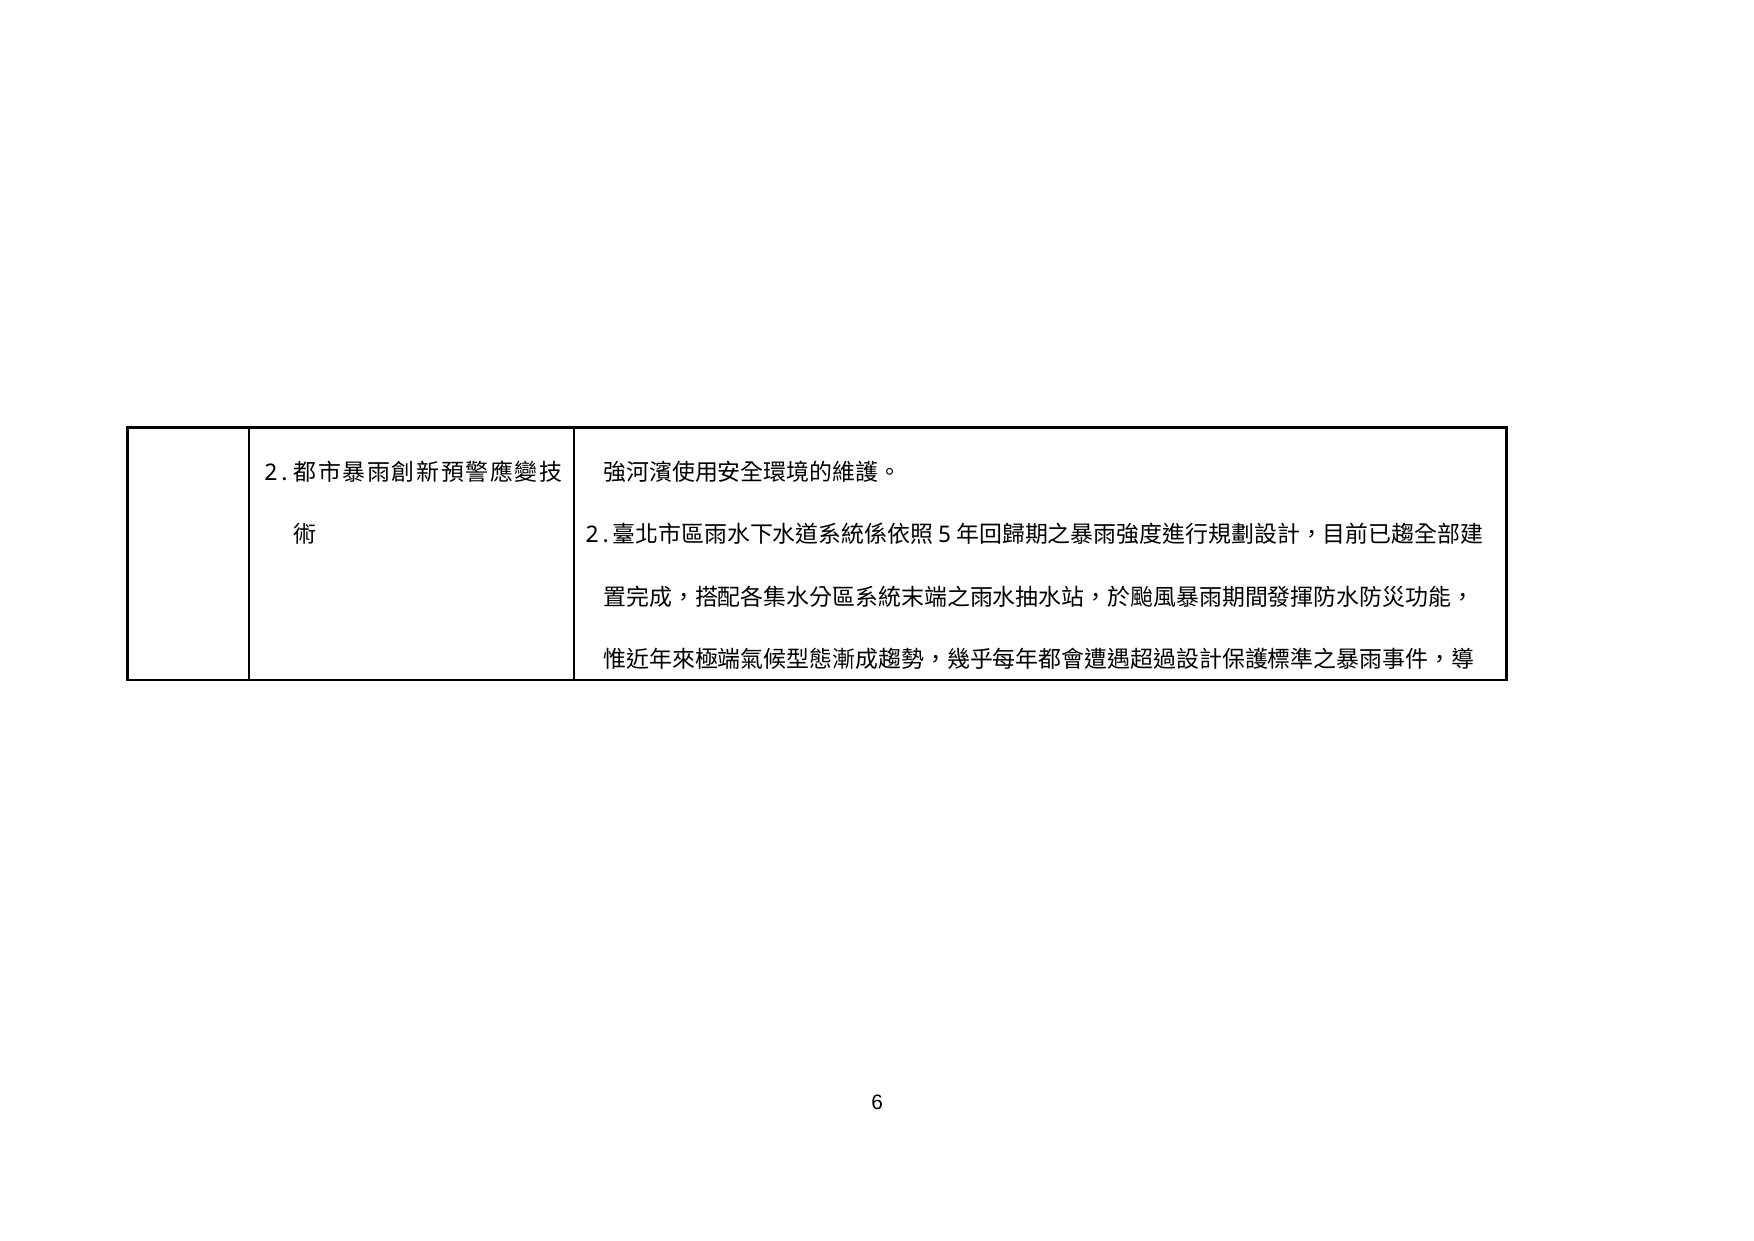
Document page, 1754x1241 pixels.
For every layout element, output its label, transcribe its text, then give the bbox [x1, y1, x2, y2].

table_cell 強河濱使用安全環境的維護。 2.臺北市區雨水下水道系統係依照5年回歸期之暴雨強度進行規劃設計，目前已趨全部建置完成，搭配各集水分區系統末端之雨水抽水站，於颱風暴雨期間發揮防水防災功能，惟近年來極端氣候型態漸成趨勢，幾乎每年都會遭遇超過設計保護標準之暴雨事件，導 [575, 429, 1505, 678]
table_cell [129, 429, 248, 678]
table_cell 防洪排水設施創新巡檢管理技術 都市暴雨創新預警應變技術 大數據分析於水利設施管理、操作及維護之研究 [250, 429, 573, 678]
